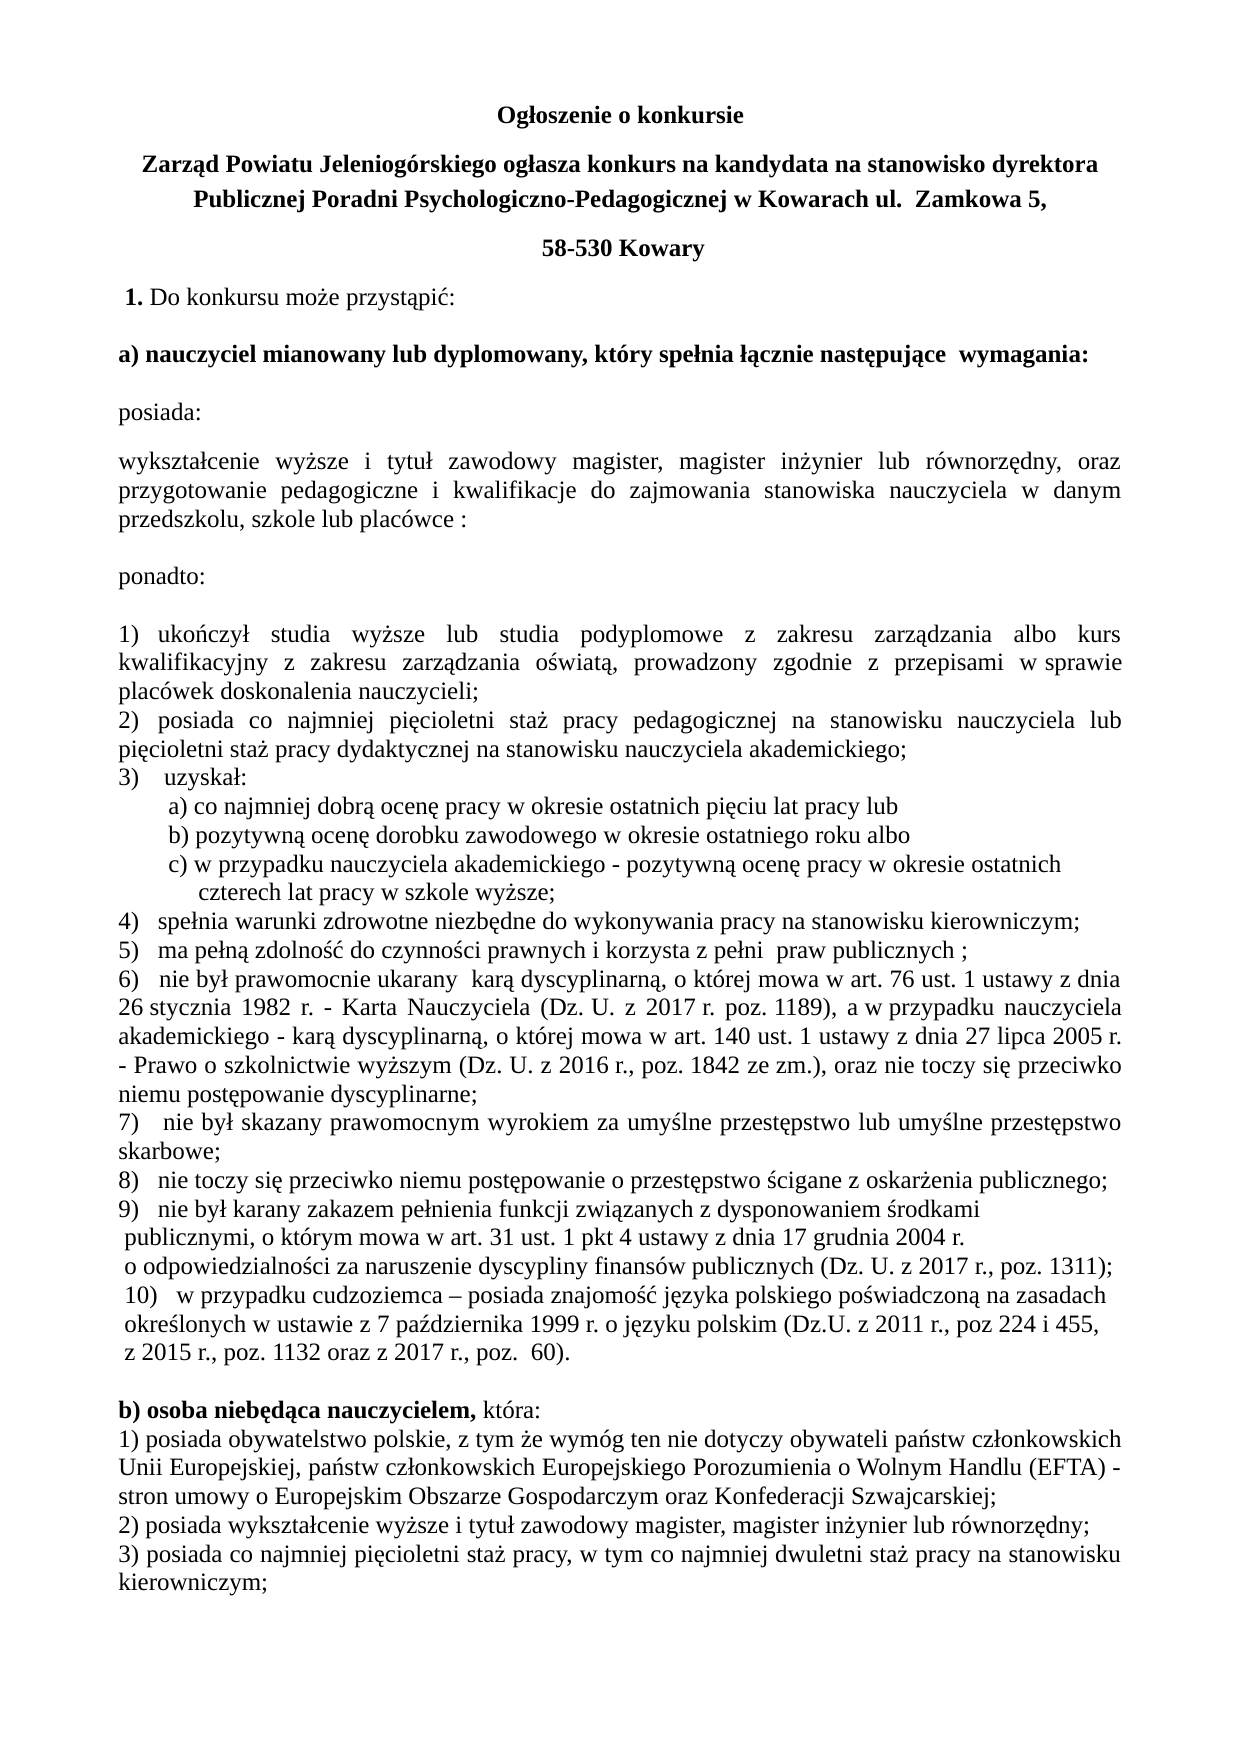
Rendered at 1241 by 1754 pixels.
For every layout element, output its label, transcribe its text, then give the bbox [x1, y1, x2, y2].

text ponadto: [118, 561, 1122, 590]
text 3) posiada co najmniej pięcioletni staż pracy, w tym co najmniej dwuletni staż pracy na stanowisku kierowniczym; [118, 1539, 1122, 1596]
text 4) spełnia warunki zdrowotne niezbędne do wykonywania pracy na stanowisku kierowniczym; [118, 906, 1122, 935]
text posiada: [118, 397, 1122, 426]
text z 2015 r., poz. 1132 oraz z 2017 r., poz. 60). [124, 1337, 1122, 1366]
text publicznymi, o którym mowa w art. 31 ust. 1 pkt 4 ustawy z dnia 17 grudnia 2004 r. [124, 1222, 1122, 1251]
text Ogłoszenie o konkursie [118, 100, 1122, 129]
text 5) ma pełną zdolność do czynności prawnych i korzysta z pełni praw publicznych ; [118, 935, 1122, 964]
text 3) uzyskał: [118, 762, 1122, 791]
text Zarząd Powiatu Jeleniogórskiego ogłasza konkurs na kandydata na stanowisko dyrektora Publicznej Poradni Psychologiczno-Pedagogicznej w Kowarach ul. Zamkowa 5, [118, 149, 1122, 213]
text 6) nie był prawomocnie ukarany karą dyscyplinarną, o której mowa w art. 76 ust. 1 ustawy z dnia 26 stycznia 1982 r. - Karta Nauczyciela (Dz. U. z 2017 r. poz. 1189), a w przypadku nauczyciela akademickiego - karą dyscyplinarną, o której mowa w art. 140 ust. 1 ustawy z dnia 27 lipca 2005 r. - Prawo o szkolnictwie wyższym (Dz. U. z 2016 r., poz. 1842 ze zm.), oraz nie toczy się przeciwko niemu postępowanie dyscyplinarne; [118, 964, 1122, 1107]
text określonych w ustawie z 7 października 1999 r. o języku polskim (Dz.U. z 2011 r., poz 224 i 455, [124, 1309, 1122, 1337]
text czterech lat pracy w szkole wyższe; [198, 877, 1122, 906]
text 7) nie był skazany prawomocnym wyrokiem za umyślne przestępstwo lub umyślne przestępstwo skarbowe; [118, 1107, 1122, 1165]
text 9) nie był karany zakazem pełnienia funkcji związanych z dysponowaniem środkami [118, 1194, 1122, 1222]
text 1. Do konkursu może przystąpić: [118, 282, 1122, 311]
text 58-530 Kowary [118, 233, 1122, 262]
text b) pozytywną ocenę dorobku zawodowego w okresie ostatniego roku albo [118, 820, 1122, 849]
text 10) w przypadku cudzoziemca – posiada znajomość języka polskiego poświadczoną na zasadach [124, 1280, 1122, 1309]
text o odpowiedzialności za naruszenie dyscypliny finansów publicznych (Dz. U. z 2017 r., poz. 1311); [124, 1251, 1122, 1280]
text 1) posiada obywatelstwo polskie, z tym że wymóg ten nie dotyczy obywateli państw członkowskich Unii Europejskiej, państw członkowskich Europejskiego Porozumienia o Wolnym Handlu (EFTA) - stron umowy o Europejskim Obszarze Gospodarczym oraz Konfederacji Szwajcarskiej; [118, 1424, 1122, 1510]
text 8) nie toczy się przeciwko niemu postępowanie o przestępstwo ścigane z oskarżenia publicznego; [118, 1165, 1122, 1194]
text 1) ukończył studia wyższe lub studia podyplomowe z zakresu zarządzania albo kurs kwalifikacyjny z zakresu zarządzania oświatą, prowadzony zgodnie z przepisami w sprawie placówek doskonalenia nauczycieli; [118, 619, 1122, 705]
text b) osoba niebędąca nauczycielem, która: [118, 1395, 1122, 1424]
text wykształcenie wyższe i tytuł zawodowy magister, magister inżynier lub równorzędny, oraz przygotowanie pedagogiczne i kwalifikacje do zajmowania stanowiska nauczyciela w danym przedszkolu, szkole lub placówce : [118, 446, 1122, 532]
text a) nauczyciel mianowany lub dyplomowany, który spełnia łącznie następujące wymagania: [118, 339, 1122, 368]
text a) co najmniej dobrą ocenę pracy w okresie ostatnich pięciu lat pracy lub [118, 791, 1122, 820]
text 2) posiada co najmniej pięcioletni staż pracy pedagogicznej na stanowisku nauczyciela lub pięcioletni staż pracy dydaktycznej na stanowisku nauczyciela akademickiego; [118, 705, 1122, 762]
text c) w przypadku nauczyciela akademickiego - pozytywną ocenę pracy w okresie ostatnich [118, 849, 1122, 877]
text 2) posiada wykształcenie wyższe i tytuł zawodowy magister, magister inżynier lub równorzędny; [118, 1510, 1122, 1539]
